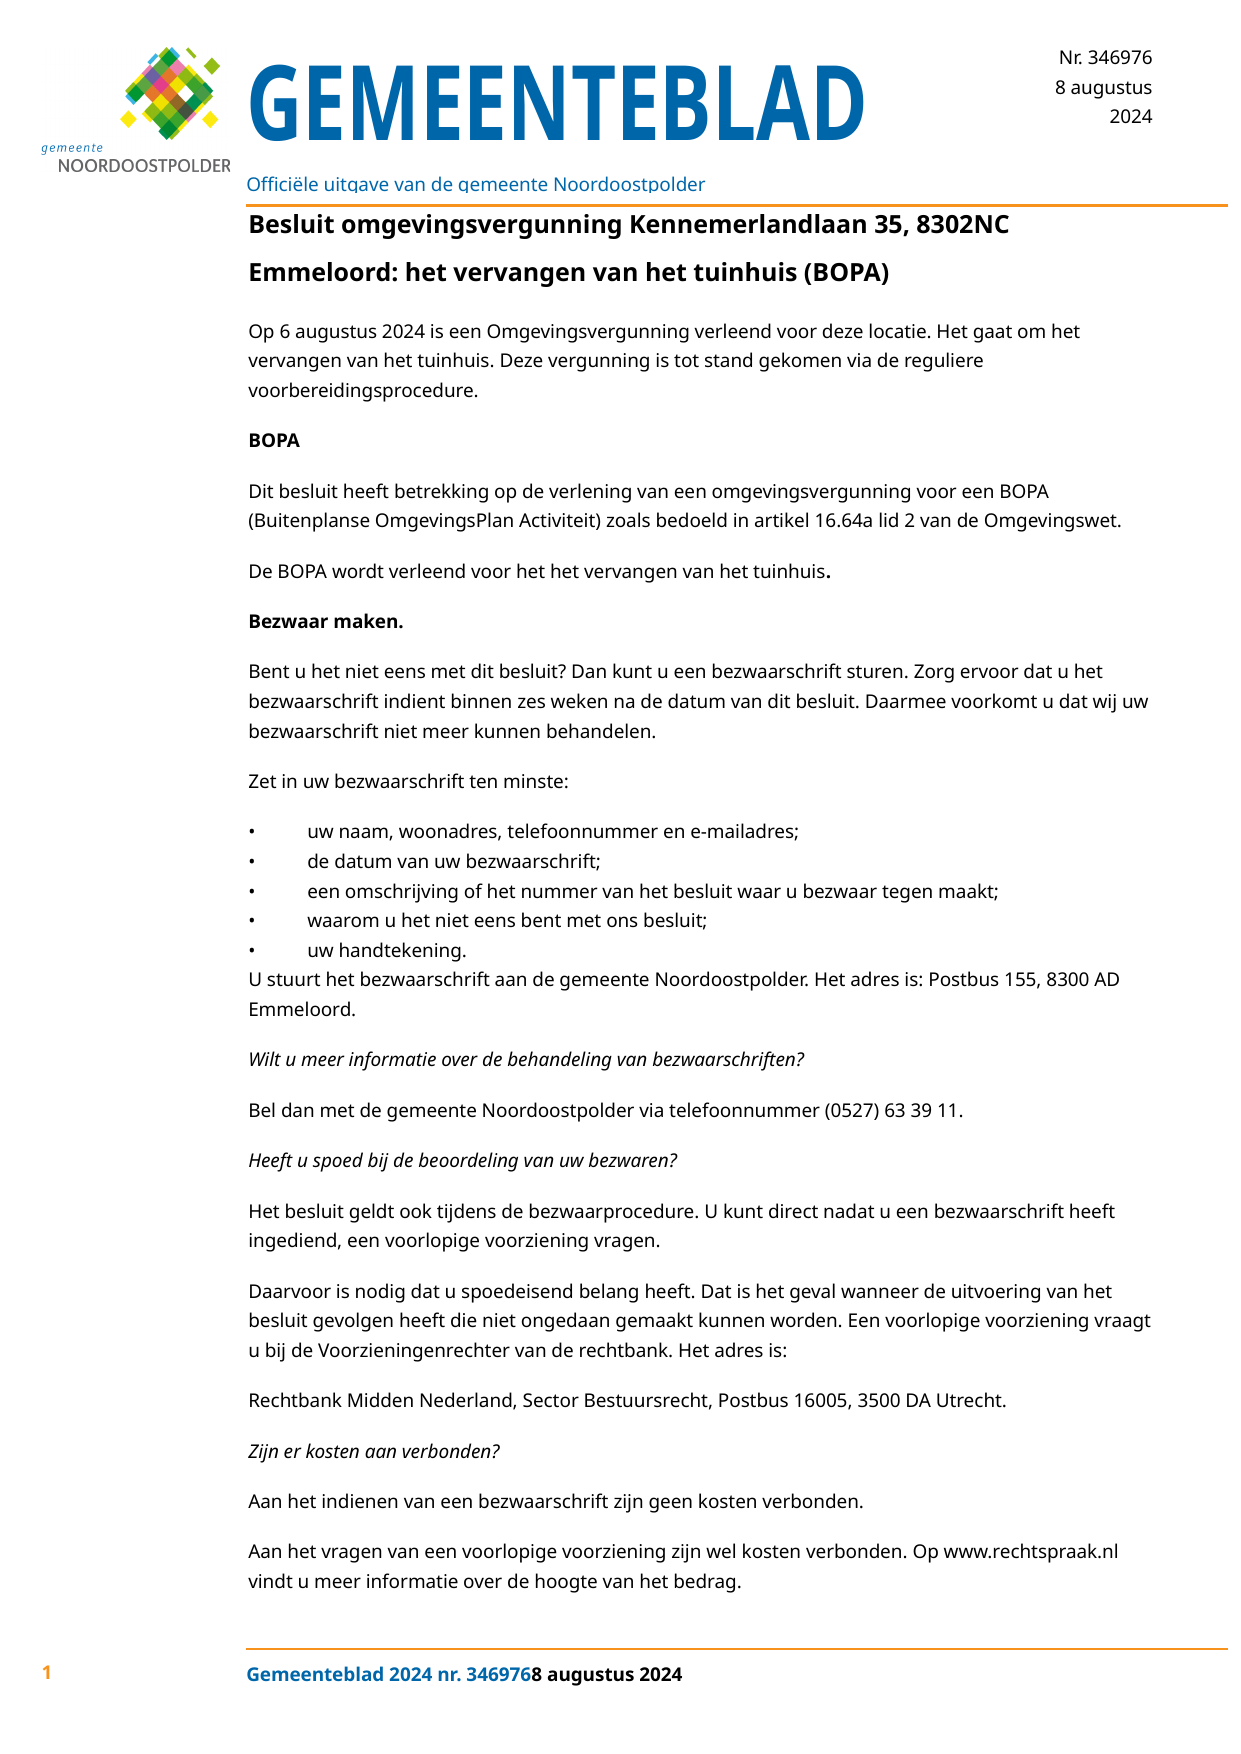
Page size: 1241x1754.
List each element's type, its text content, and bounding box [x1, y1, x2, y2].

text U stuurt het bezwaarschrift aan de gemeente Noordoostpolder. Het adres is: Postbus 155, 8300 AD Emmeloord. [248, 967, 1152, 1022]
text Rechtbank Midden Nederland, Sector Bestuursrecht, Postbus 16005, 3500 DA Utrecht. [248, 1387, 1152, 1413]
text Het besluit geldt ook tijdens de bezwaarprocedure. U kunt direct nadat u een bezwaarschrift heeft ingediend, een voorlopige voorziening vragen. [248, 1198, 1152, 1253]
text Aan het indienen van een bezwaarschrift zijn geen kosten verbonden. [248, 1488, 1152, 1514]
list de datum van uw bezwaarschrift; [248, 848, 1152, 874]
list uw naam, woonadres, telefoonnummer en e-mailadres; [248, 819, 1152, 844]
text Bel dan met de gemeente Noordoostpolder via telefoonnummer (0527) 63 39 11. [248, 1097, 1152, 1123]
list uw handtekening. [248, 937, 1152, 963]
text Zet in uw bezwaarschrift ten minste: [248, 768, 1152, 794]
text Bent u het niet eens met dit besluit? Dan kunt u een bezwaarschrift sturen. Zorg ervoor dat u het bezwaarschrift indient binnen zes weken na de datum van dit besluit. Daarmee voorkomt u dat wij uw bezwaarschrift niet meer kunnen behandelen. [248, 659, 1152, 744]
text Besluit omgevingsvergunning Kennemerlandlaan 35, 8302NC Emmeloord: het vervangen van het tuinhuis (BOPA) [248, 207, 1152, 288]
text Op 6 augustus 2024 is een Omgevingsvergunning verleend voor deze locatie. Het gaat om het vervangen van het tuinhuis. Deze vergunning is tot stand gekomen via de reguliere voorbereidingsprocedure. [248, 318, 1152, 403]
list een omschrijving of het nummer van het besluit waar u bezwaar tegen maakt; [248, 878, 1152, 904]
text Zijn er kosten aan verbonden? [248, 1438, 1152, 1464]
text BOPA [248, 427, 1152, 453]
list waarom u het niet eens bent met ons besluit; [248, 907, 1152, 933]
text Daarvoor is nodig dat u spoedeisend belang heeft. Dat is het geval wanneer de uitvoering van het besluit gevolgen heeft die niet ongedaan gemaakt kunnen worden. Een voorlopige voorziening vraagt u bij de Voorzieningenrechter van de rechtbank. Het adres is: [248, 1278, 1152, 1363]
text De BOPA wordt verleend voor het het vervangen van het tuinhuis. [248, 558, 1152, 584]
picture [41, 47, 231, 172]
text Dit besluit heeft betrekking op de verlening van een omgevingsvergunning voor een BOPA (Buitenplanse OmgevingsPlan Activiteit) zoals bedoeld in artikel 16.64a lid 2 van de Omgevingswet. [248, 478, 1152, 533]
text Heeft u spoed bij de beoordeling van uw bezwaren? [248, 1147, 1152, 1173]
text Wilt u meer informatie over de behandeling van bezwaarschriften? [248, 1047, 1152, 1072]
text Aan het vragen van een voorlopige voorziening zijn wel kosten verbonden. Op www.rechtspraak.nl vindt u meer informatie over de hoogte van het bedrag. [248, 1539, 1152, 1594]
text Bezwaar maken. [248, 608, 1152, 634]
